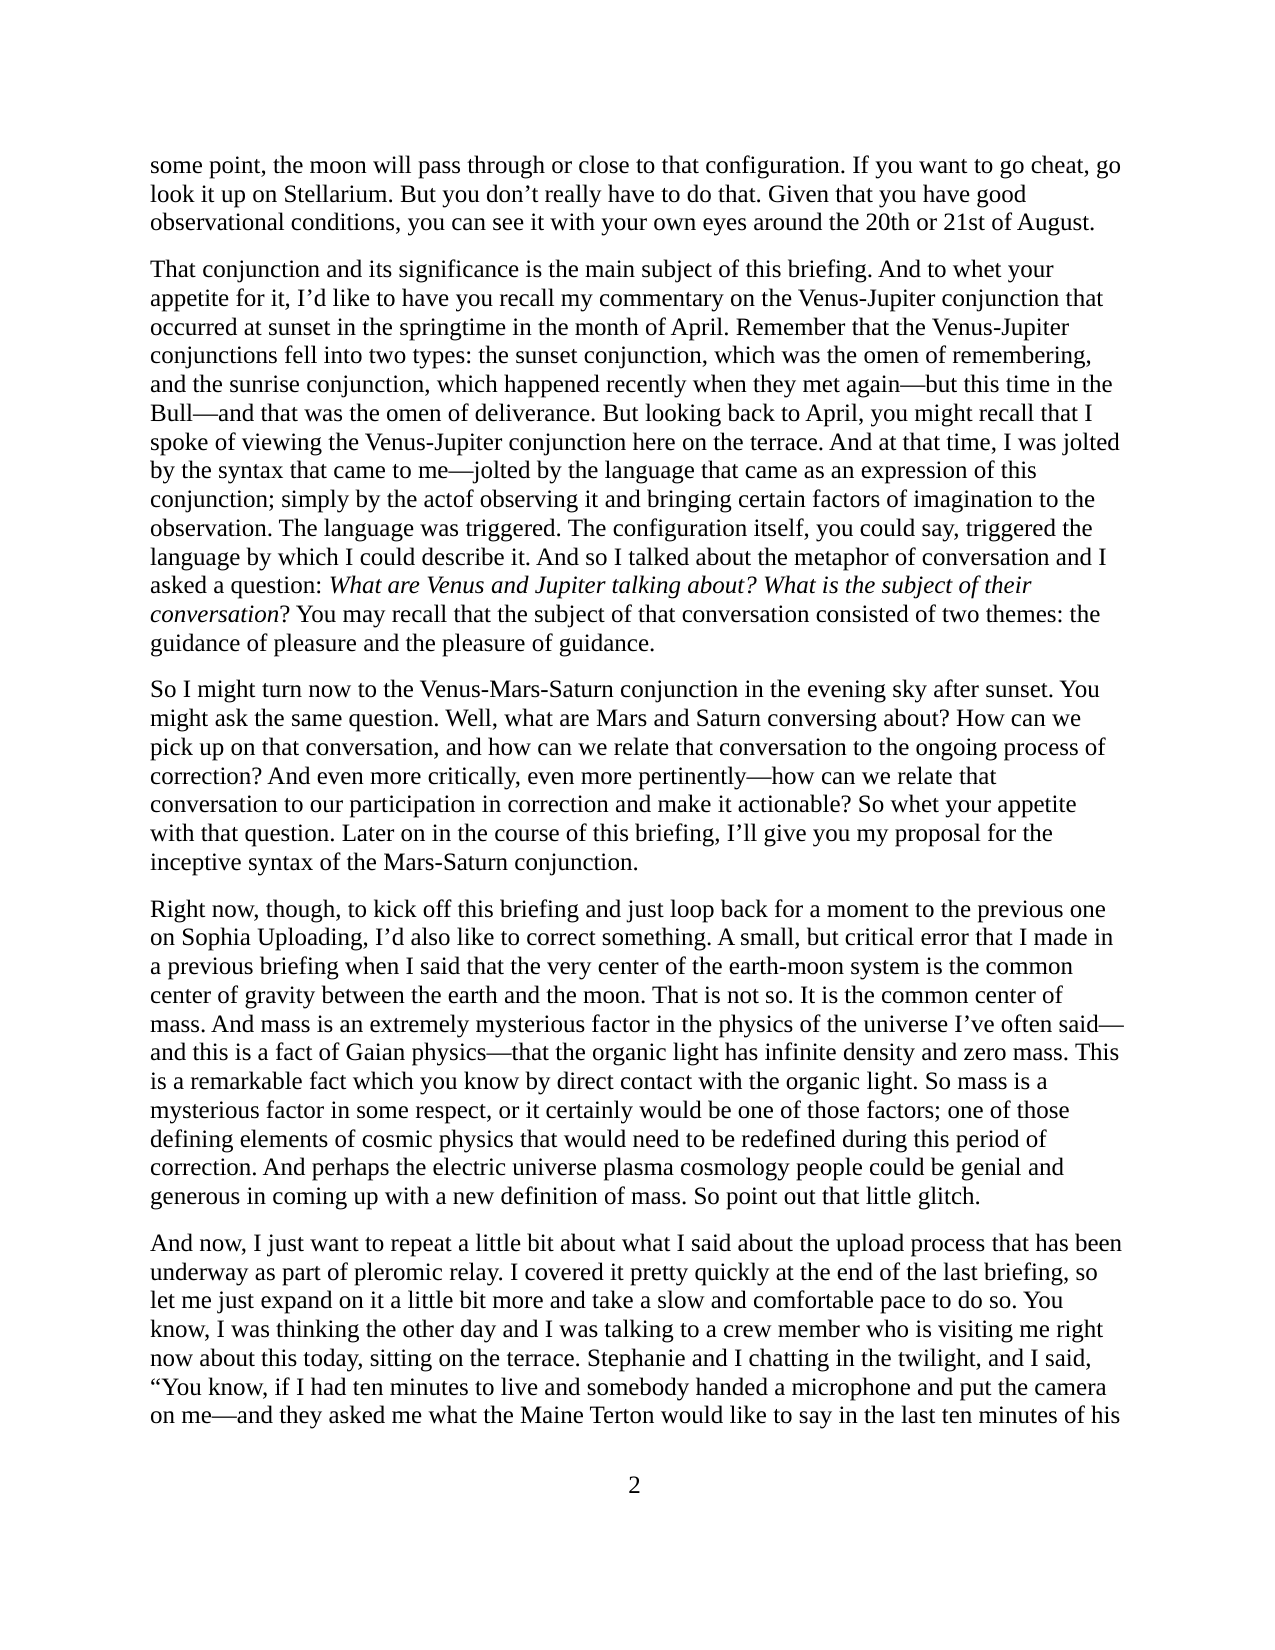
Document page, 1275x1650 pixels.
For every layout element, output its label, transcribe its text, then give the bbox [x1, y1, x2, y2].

text So I might turn now to the Venus-Mars-Saturn conjunction in the evening sky after sunset. You might ask the same question. Well, what are Mars and Saturn conversing about? How can we pick up on that conversation, and how can we relate that conversation to the ongoing process of correction? And even more critically, even more pertinently—how can we relate that conversation to our participation in correction and make it actionable? So whet your appetite with that question. Later on in the course of this briefing, I’ll give you my proposal for the inceptive syntax of the Mars-Saturn conjunction. [150, 674, 1125, 876]
text And now, I just want to repeat a little bit about what I said about the upload process that has been underway as part of pleromic relay. I covered it pretty quickly at the end of the last briefing, so let me just expand on it a little bit more and take a slow and comfortable pace to do so. You know, I was thinking the other day and I was talking to a crew member who is visiting me right now about this today, sitting on the terrace. Stephanie and I chatting in the twilight, and I said, “You know, if I had ten minutes to live and somebody handed a microphone and put the camera on me—and they asked me what the Maine Terton would like to say in the last ten minutes of his [150, 1228, 1125, 1429]
text That conjunction and its significance is the main subject of this briefing. And to whet your appetite for it, I’d like to have you recall my commentary on the Venus-Jupiter conjunction that occurred at sunset in the springtime in the month of April. Remember that the Venus-Jupiter conjunctions fell into two types: the sunset conjunction, which was the omen of remembering, and the sunrise conjunction, which happened recently when they met again—but this time in the Bull—and that was the omen of deliverance. But looking back to April, you might recall that I spoke of viewing the Venus-Jupiter conjunction here on the terrace. And at that time, I was jolted by the syntax that came to me—jolted by the language that came as an expression of this conjunction; simply by the actof observing it and bringing certain factors of imagination to the observation. The language was triggered. The configuration itself, you could say, triggered the language by which I could describe it. And so I talked about the metaphor of conversation and I asked a question: What are Venus and Jupiter talking about? What is the subject of their conversation? You may recall that the subject of that conversation consisted of two themes: the guidance of pleasure and the pleasure of guidance. [150, 254, 1125, 657]
text Right now, though, to kick off this briefing and just loop back for a moment to the previous one on Sophia Uploading, I’d also like to correct something. A small, but critical error that I made in a previous briefing when I said that the very center of the earth-moon system is the common center of gravity between the earth and the moon. That is not so. It is the common center of mass. And mass is an extremely mysterious factor in the physics of the universe I’ve often said—and this is a fact of Gaian physics—that the organic light has infinite density and zero mass. This is a remarkable fact which you know by direct contact with the organic light. So mass is a mysterious factor in some respect, or it certainly would be one of those factors; one of those defining elements of cosmic physics that would need to be redefined during this period of correction. And perhaps the electric universe plasma cosmology people could be genial and generous in coming up with a new definition of mass. So point out that little glitch. [150, 894, 1125, 1210]
text some point, the moon will pass through or close to that configuration. If you want to go cheat, go look it up on Stellarium. But you don’t really have to do that. Given that you have good observational conditions, you can see it with your own eyes around the 20th or 21st of August. [150, 150, 1125, 236]
